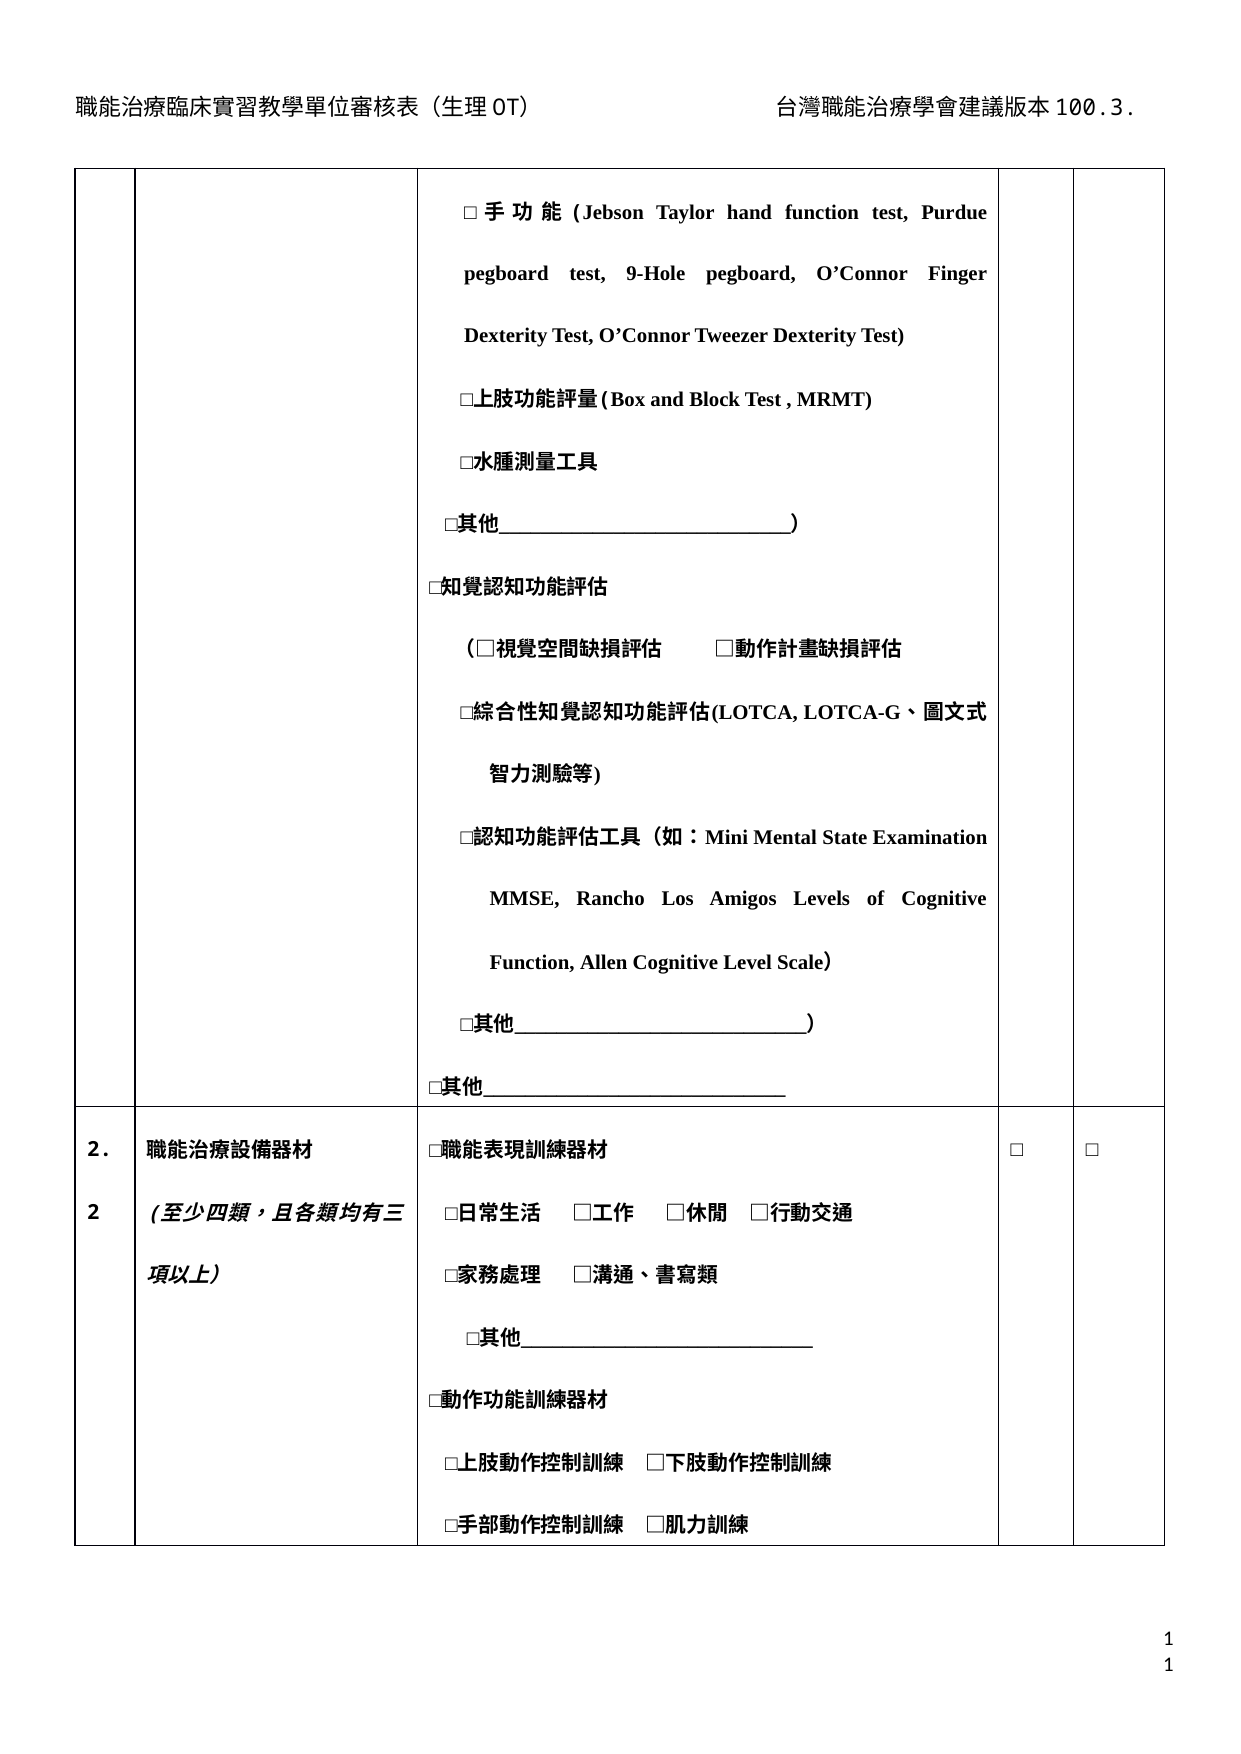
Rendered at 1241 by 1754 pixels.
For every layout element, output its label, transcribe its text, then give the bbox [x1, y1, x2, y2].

table_cell □手功能(Jebson Taylor hand function test, Purdue pegboard test, 9-Hole pegboard, O’Connor Finger Dexterity Test, O’Connor Tweezer Dexterity Test) □上肢功能評量(Box and Block Test , MRMT) □水腫測量工具 □其他____________________________） □知覺認知功能評估 （□視覺空間缺損評估 □動作計畫缺損評估 □綜合性知覺認知功能評估(LOTCA, LOTCA-G、圖文式智力測驗等) □認知功能評估工具（如：Mini Mental State Examination MMSE, Rancho Los Amigos Levels of Cognitive Function, Allen Cognitive Level Scale） □其他____________________________） □其他_____________________________ [418, 169, 998, 1106]
table_cell [1074, 169, 1164, 1106]
table_cell 2.2 [76, 1107, 134, 1544]
table_cell □職能表現訓練器材 □日常生活 □工作 □休閒 □行動交通 □家務處理 □溝通、書寫類 □其他____________________________ □動作功能訓練器材 □上肢動作控制訓練 □下肢動作控制訓練 □手部動作控制訓練 □肌力訓練 [418, 1107, 998, 1544]
table_cell □ [1074, 1107, 1164, 1544]
table_cell [136, 169, 417, 1106]
table_cell [76, 169, 134, 1106]
table_cell □ [999, 1107, 1073, 1544]
table_cell [999, 169, 1073, 1106]
table_cell 職能治療設備器材 (至少四類，且各類均有三項以上） [136, 1107, 417, 1544]
